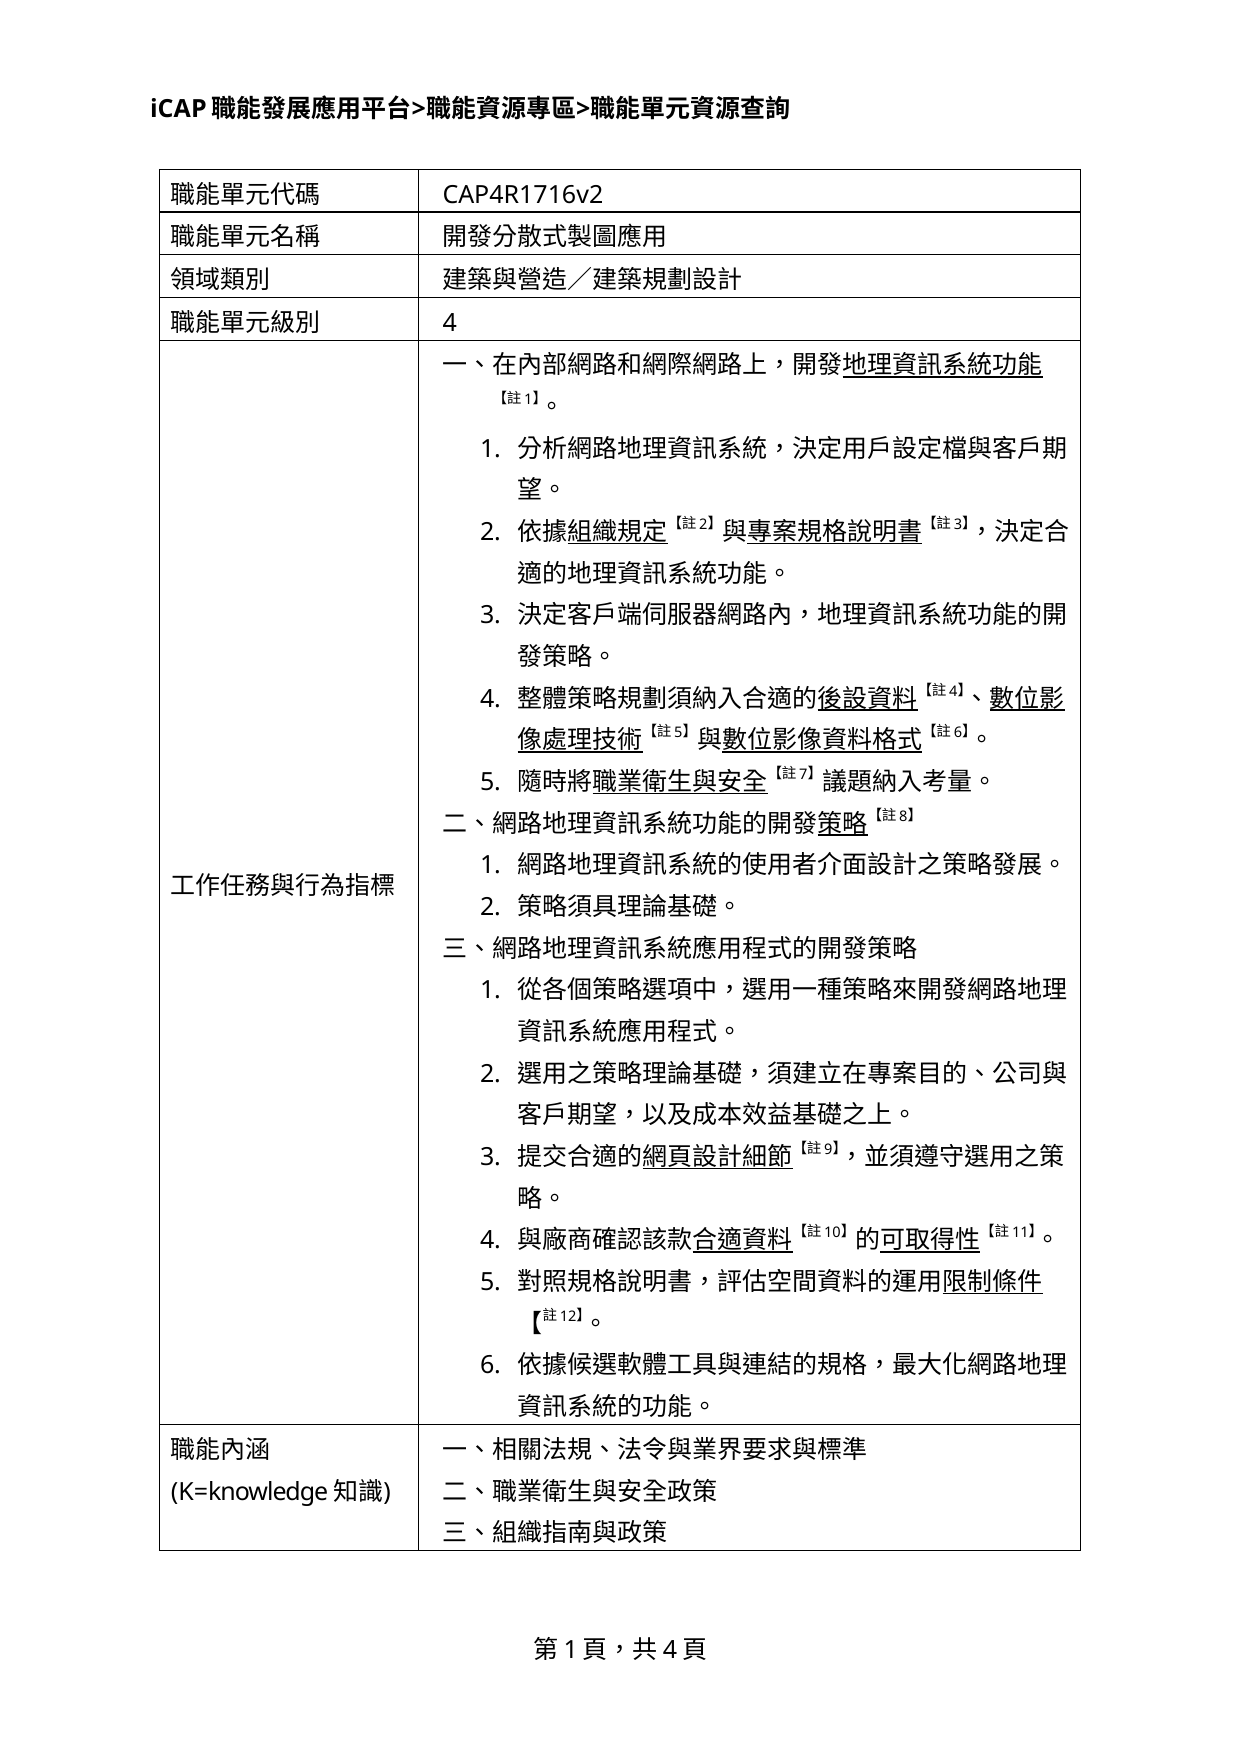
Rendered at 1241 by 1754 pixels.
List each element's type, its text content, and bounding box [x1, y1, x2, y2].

table_cell 相關法規、法令與業界要求與標準 職業衛生與安全政策 組織指南與政策 資料品質完整性 數位影像處理技術與方法 影像增顯、運用與合併技術 資源管理流程 風險分析準則 空間資料格式、處理與結構 電腦輔助設計軟體和數值高程模型所需設備類型 [419, 1425, 1080, 1550]
table_cell 職能內涵 (K=knowledge知識) [160, 1425, 418, 1550]
table_header CAP4R1716v2 [419, 170, 1080, 211]
table_cell 職能單元級別 [160, 298, 418, 339]
table_cell 建築與營造／建築規劃設計 [419, 255, 1080, 297]
table_cell 職能單元名稱 [160, 213, 418, 254]
table_cell 開發分散式製圖應用 [419, 213, 1080, 254]
table_cell 工作任務與行為指標 [160, 341, 418, 1424]
table_cell 領域類別 [160, 255, 418, 297]
table_header 職能單元代碼 [160, 170, 418, 211]
table_cell 4 [419, 298, 1080, 339]
table_cell 在內部網路和網際網路上，開發地理資訊系統功能【註1】。 分析網路地理資訊系統，決定用戶設定檔與客戶期望。 依據組織規定【註2】與專案規格說明書【註3】，決定合適的地理資訊系統功能。 決定客戶端伺服器網路內，地理資訊系統功能的開發策略。 整體策略規劃須納入合適的後設資料【註4】、數位影像處理技術【註5】與數位影像資料格式【註6】。 隨時將職業衛生與安全【註7】議題納入考量。 網路地理資訊系統功能的開發策略【註8】 網路地理資訊系統的使用者介面設計之策略發展。 策略須具理論基礎。 網路地理資訊系統應用程式的開發策略 從各個策略選項中，選用一種策略來開發網路地理資訊系統應用程式。 選用之策略理論基礎，須建立在專案目的、公司與客戶期望，以及成本效益基礎之上。 提交合適的網頁設計細節【註9】，並須遵守選用之策略。 與廠商確認該款合適資料【註10】的可取得性【註11】。 對照規格說明書，評估空間資料的運用限制條件【註12】。 依據候選軟體工具與連結的規格，最大化網路地理資訊系統的功能。 [419, 341, 1080, 1424]
